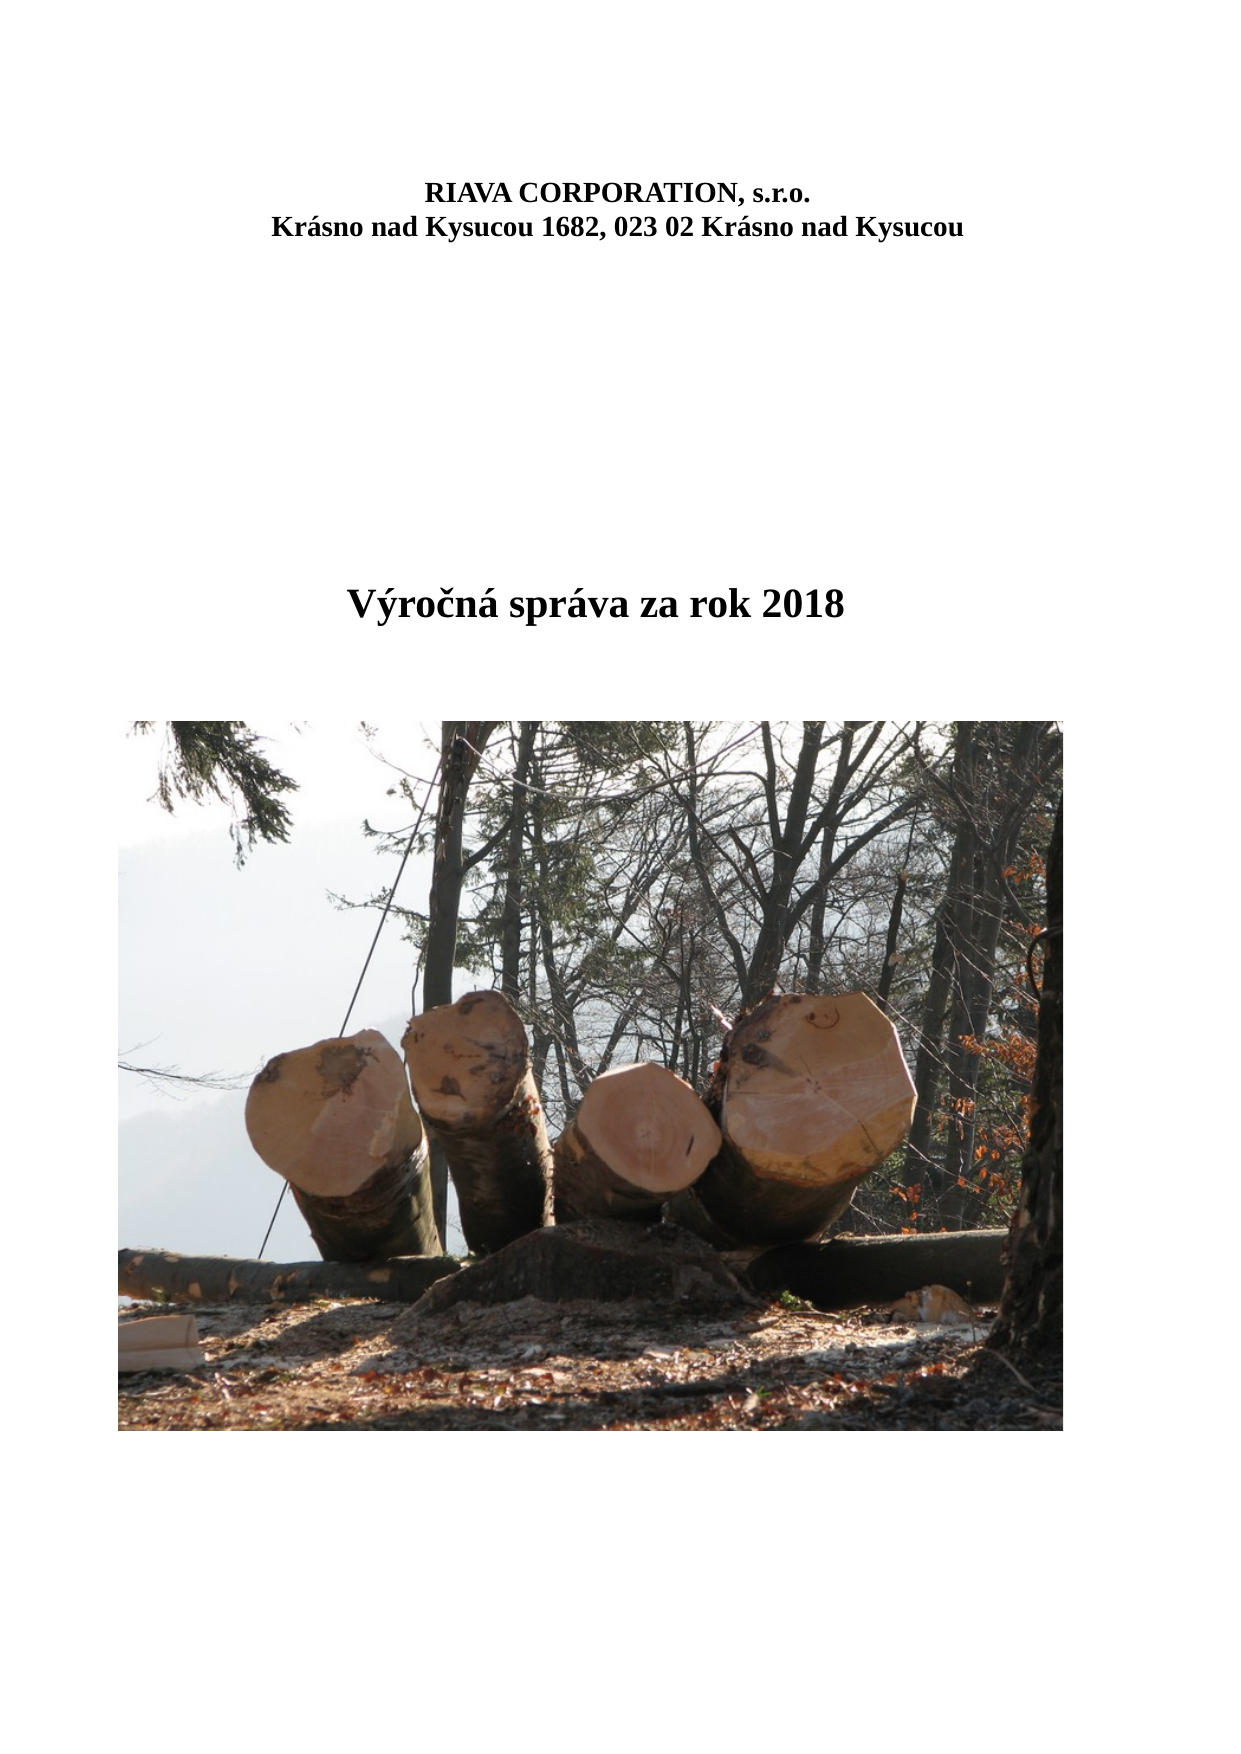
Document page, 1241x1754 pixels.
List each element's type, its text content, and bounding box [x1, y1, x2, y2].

text Výročná správa za rok 2018 [118, 578, 1122, 626]
text RIAVA CORPORATION, s.r.o. [118, 176, 1122, 209]
text Krásno nad Kysucou 1682, 023 02 Krásno nad Kysucou [118, 209, 1122, 243]
